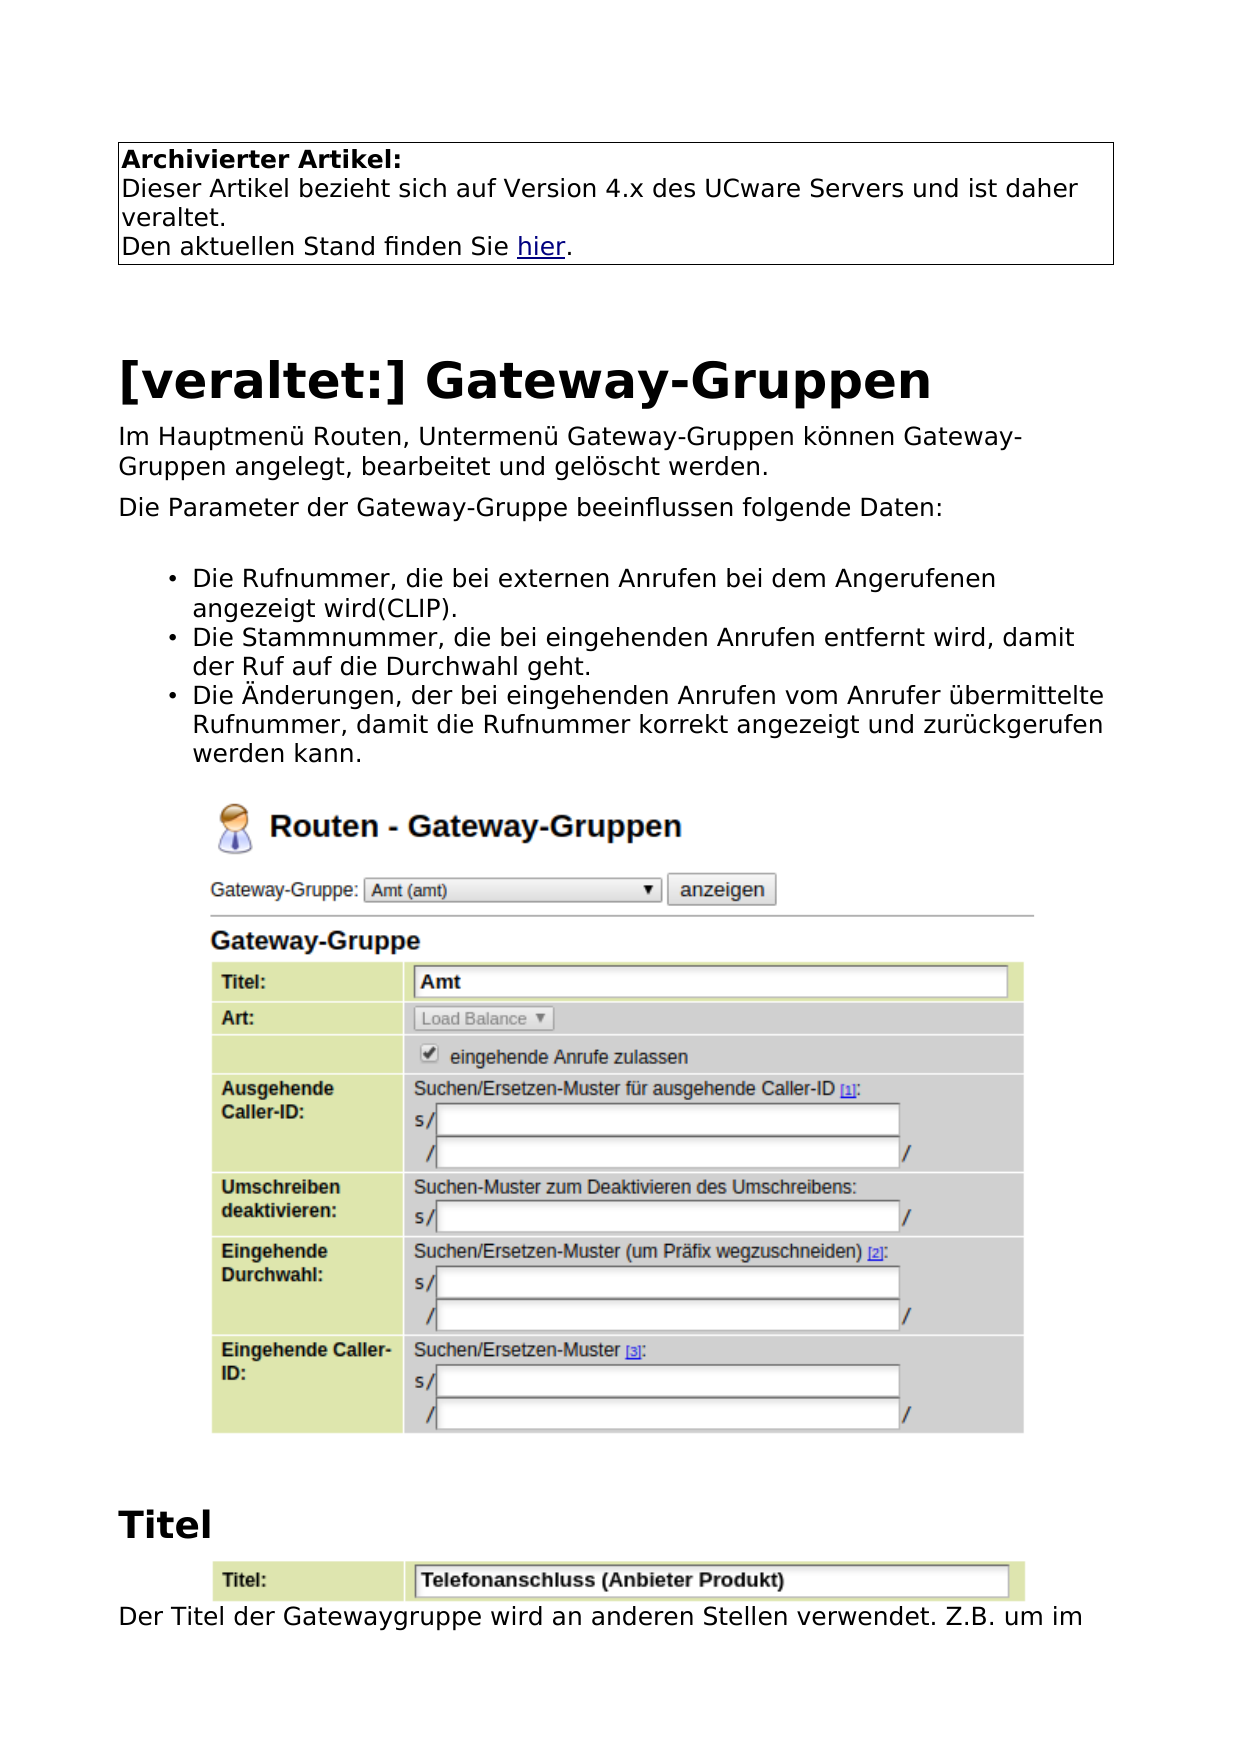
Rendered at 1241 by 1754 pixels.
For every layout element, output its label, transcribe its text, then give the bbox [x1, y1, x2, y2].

picture [206, 798, 1035, 1438]
text Der Titel der Gatewaygruppe wird an anderen Stellen verwendet. Z.B. um im [118, 1560, 1122, 1631]
list Die Stammnummer, die bei eingehenden Anrufen entfernt wird, damit der Ruf auf die Durchwahl geht. [177, 623, 1122, 681]
list Die Änderungen, der bei eingehenden Anrufen vom Anrufer übermittelte Rufnummer, damit die Rufnummer korrekt angezeigt und zurückgerufen werden kann. [177, 681, 1122, 769]
subtitle Titel [118, 1504, 1122, 1548]
table_header Archivierter Artikel: Dieser Artikel bezieht sich auf Version 4.x des UCware Servers und ist daher veraltet. Den aktuellen Stand finden Sie hier. [119, 143, 1113, 264]
text Die Parameter der Gateway-Gruppe beeinflussen folgende Daten: [118, 493, 1122, 523]
list Die Rufnummer, die bei externen Anrufen bei dem Angerufenen angezeigt wird(CLIP). [177, 564, 1122, 623]
picture [210, 1560, 1030, 1603]
text Im Hauptmenü Routen, Untermenü Gateway-Gruppen können Gateway-Gruppen angelegt, bearbeitet und gelöscht werden. [118, 423, 1122, 481]
subtitle [veraltet:] Gateway-Gruppen [118, 352, 1122, 410]
